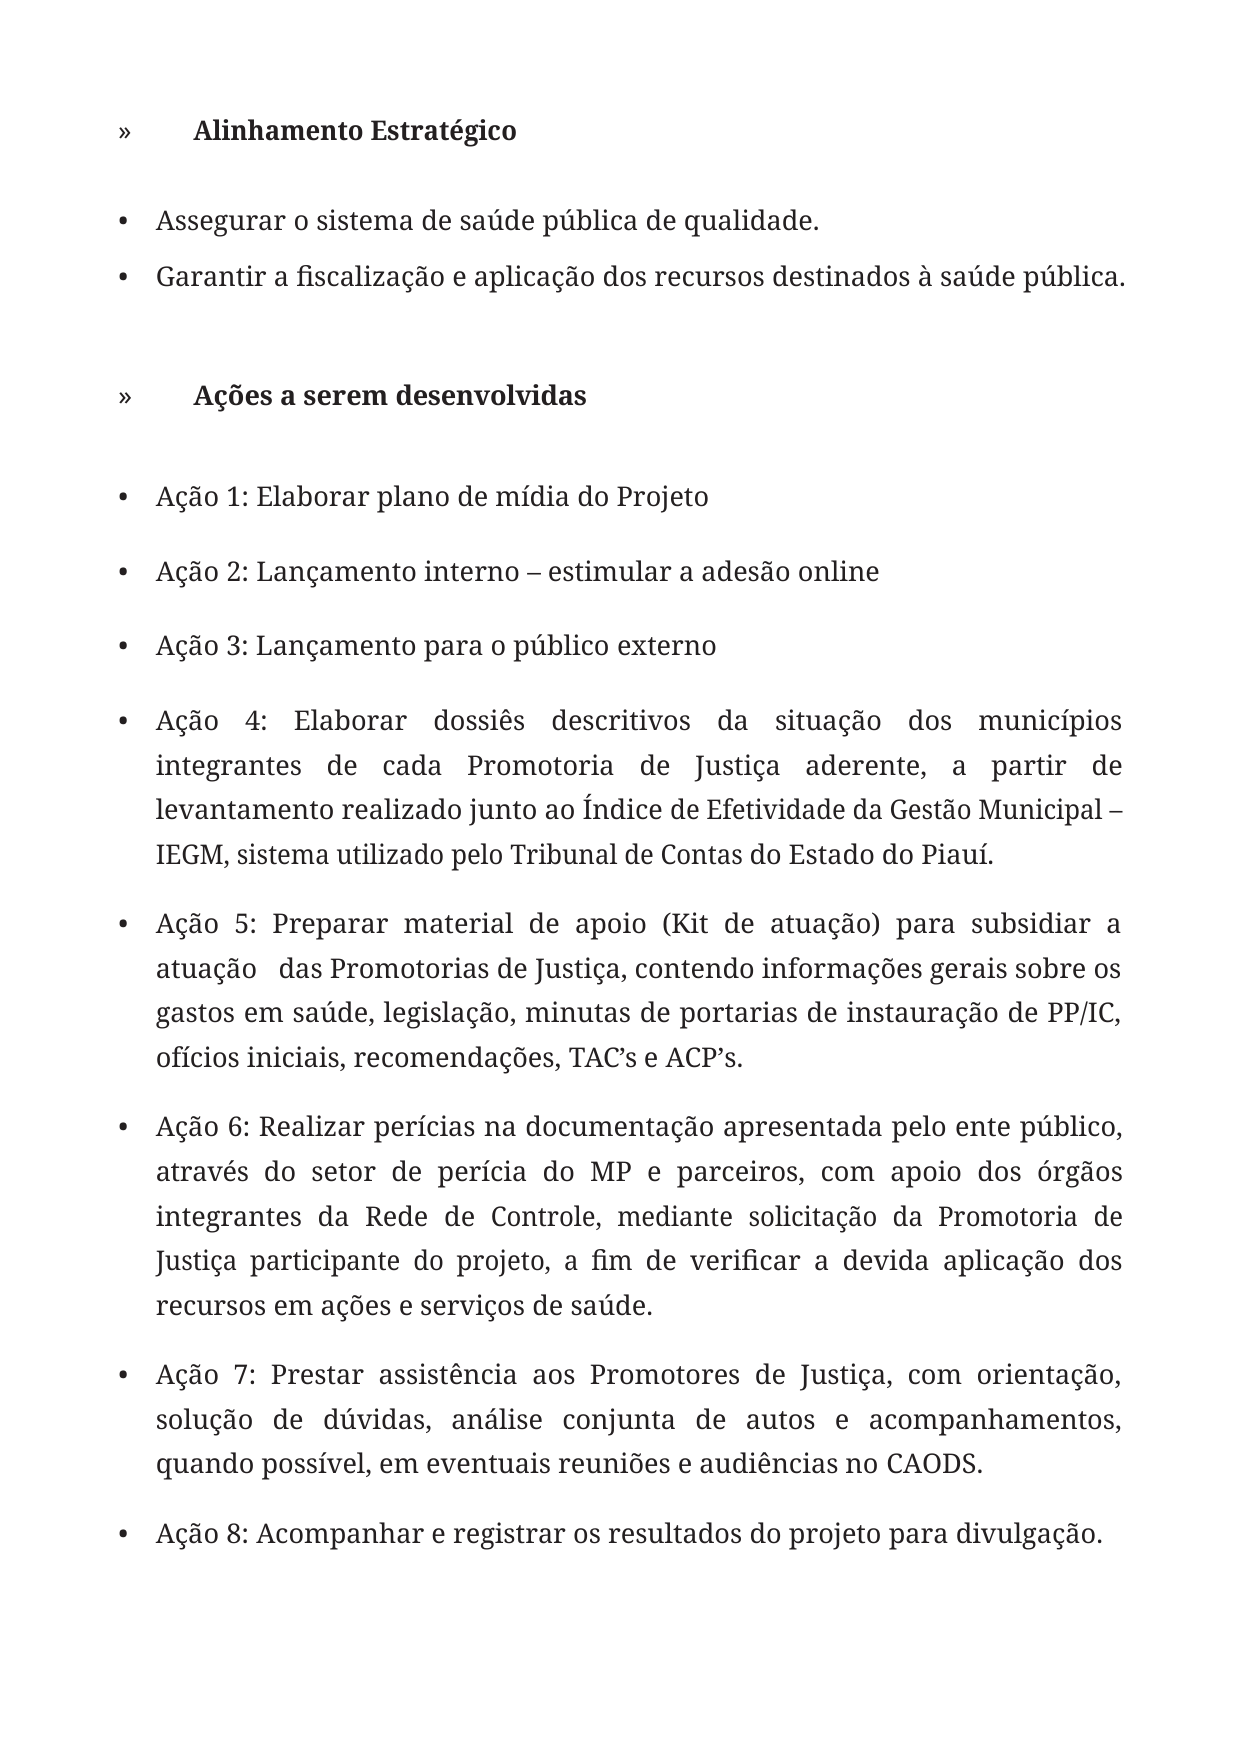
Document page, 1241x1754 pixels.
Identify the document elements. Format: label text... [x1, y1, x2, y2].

subtitle » Ações a serem desenvolvidas [118, 377, 1240, 414]
list Garantir a fiscalização e aplicação dos recursos destinados à saúde pública. [118, 258, 1240, 294]
list Ação 3: Lançamento para o público externo [118, 627, 1240, 664]
list Ação 5: Preparar material de apoio (Kit de atuação) para subsidiar a atuação das Promotorias de Justiça, contendo informações gerais sobre os gastos em saúde, legislação, minutas de portarias de instauração de PP/IC, ofícios iniciais, recomendações, TAC’s e ACP’s. [118, 905, 1123, 1075]
list Assegurar o sistema de saúde pública de qualidade. [118, 202, 1240, 238]
list Ação 8: Acompanhar e registrar os resultados do projeto para divulgação. [118, 1514, 1240, 1551]
list Ação 4: Elaborar dossiês descritivos da situação dos municípios integrantes de cada Promotoria de Justiça aderente, a partir de levantamento realizado junto ao Índice de Efetividade da Gestão Municipal – IEGM, sistema utilizado pelo Tribunal de Contas do Estado do Piauí. [118, 702, 1123, 872]
list Ação 1: Elaborar plano de mídia do Projeto [118, 477, 1240, 514]
subtitle » Alinhamento Estratégico [118, 112, 1240, 149]
list Ação 6: Realizar perícias na documentação apresentada pelo ente público, através do setor de perícia do MP e parceiros, com apoio dos órgãos integrantes da Rede de Controle, mediante solicitação da Promotoria de Justiça participante do projeto, a fim de verificar a devida aplicação dos recursos em ações e serviços de saúde. [118, 1108, 1123, 1323]
list Ação 7: Prestar assistência aos Promotores de Justiça, com orientação, solução de dúvidas, análise conjunta de autos e acompanhamentos, quando possível, em eventuais reuniões e audiências no CAODS. [118, 1356, 1123, 1482]
list Ação 2: Lançamento interno – estimular a adesão online [118, 552, 1240, 589]
